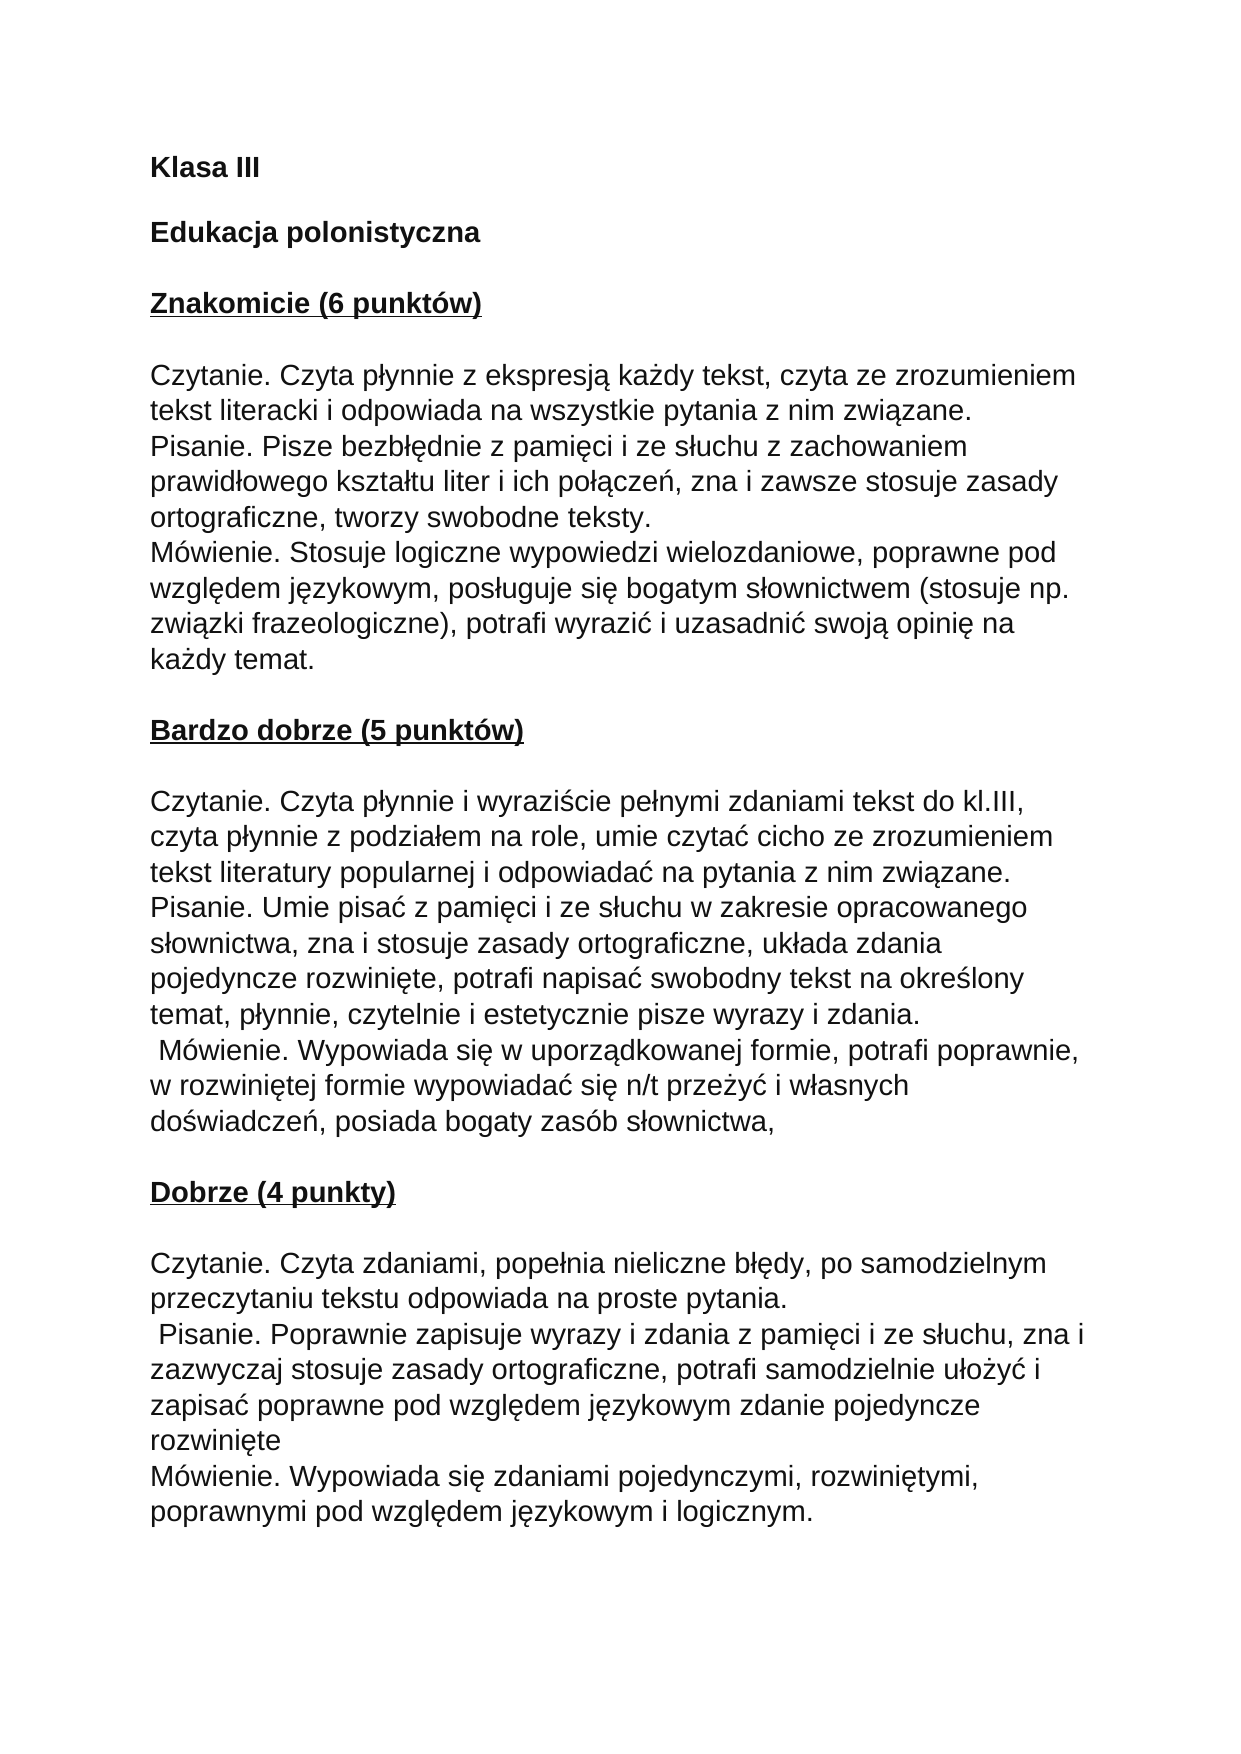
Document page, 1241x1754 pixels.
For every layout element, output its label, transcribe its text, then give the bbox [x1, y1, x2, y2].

text Dobrze (4 punkty) [150, 1174, 1090, 1244]
text Mówienie. Stosuje logiczne wypowiedzi wielozdaniowe, poprawne pod względem językowym, posługuje się bogatym słownictwem (stosuje np. związki frazeologiczne), potrafi wyrazić i uzasadnić swoją opinię na każdy temat. [150, 535, 1090, 675]
text Pisanie. Umie pisać z pamięci i ze słuchu w zakresie opracowanego słownictwa, zna i stosuje zasady ortograficzne, układa zdania pojedyncze rozwinięte, potrafi napisać swobodny tekst na określony temat, płynnie, czytelnie i estetycznie pisze wyrazy i zdania. [150, 890, 1090, 1031]
text Czytanie. Czyta płynnie z ekspresją każdy tekst, czyta ze zrozumieniem tekst literacki i odpowiada na wszystkie pytania z nim związane. [150, 358, 1090, 427]
text Mówienie. Wypowiada się w uporządkowanej formie, potrafi poprawnie, w rozwiniętej formie wypowiadać się n/t przeżyć i własnych doświadczeń, posiada bogaty zasób słownictwa, [150, 1032, 1090, 1137]
text Mówienie. Wypowiada się zdaniami pojedynczymi, rozwiniętymi, poprawnymi pod względem językowym i logicznym. [150, 1459, 1090, 1528]
text Bardzo dobrze (5 punktów) [150, 713, 1090, 782]
text Pisanie. Pisze bezbłędnie z pamięci i ze słuchu z zachowaniem prawidłowego kształtu liter i ich połączeń, zna i zawsze stosuje zasady ortograficzne, tworzy swobodne teksty. [150, 429, 1090, 533]
text Klasa III [150, 150, 1090, 183]
text Czytanie. Czyta płynnie i wyraziście pełnymi zdaniami tekst do kl.III, czyta płynnie z podziałem na role, umie czytać cicho ze zrozumieniem tekst literatury popularnej i odpowiadać na pytania z nim związane. [150, 784, 1090, 888]
text Pisanie. Poprawnie zapisuje wyrazy i zdania z pamięci i ze słuchu, zna i zazwyczaj stosuje zasady ortograficzne, potrafi samodzielnie ułożyć i zapisać poprawne pod względem językowym zdanie pojedyncze rozwinięte [150, 1317, 1090, 1457]
text Edukacja polonistyczna [150, 186, 1090, 249]
text Znakomicie (6 punktów) [150, 287, 1090, 356]
text Czytanie. Czyta zdaniami, popełnia nieliczne błędy, po samodzielnym przeczytaniu tekstu odpowiada na proste pytania. [150, 1246, 1090, 1315]
